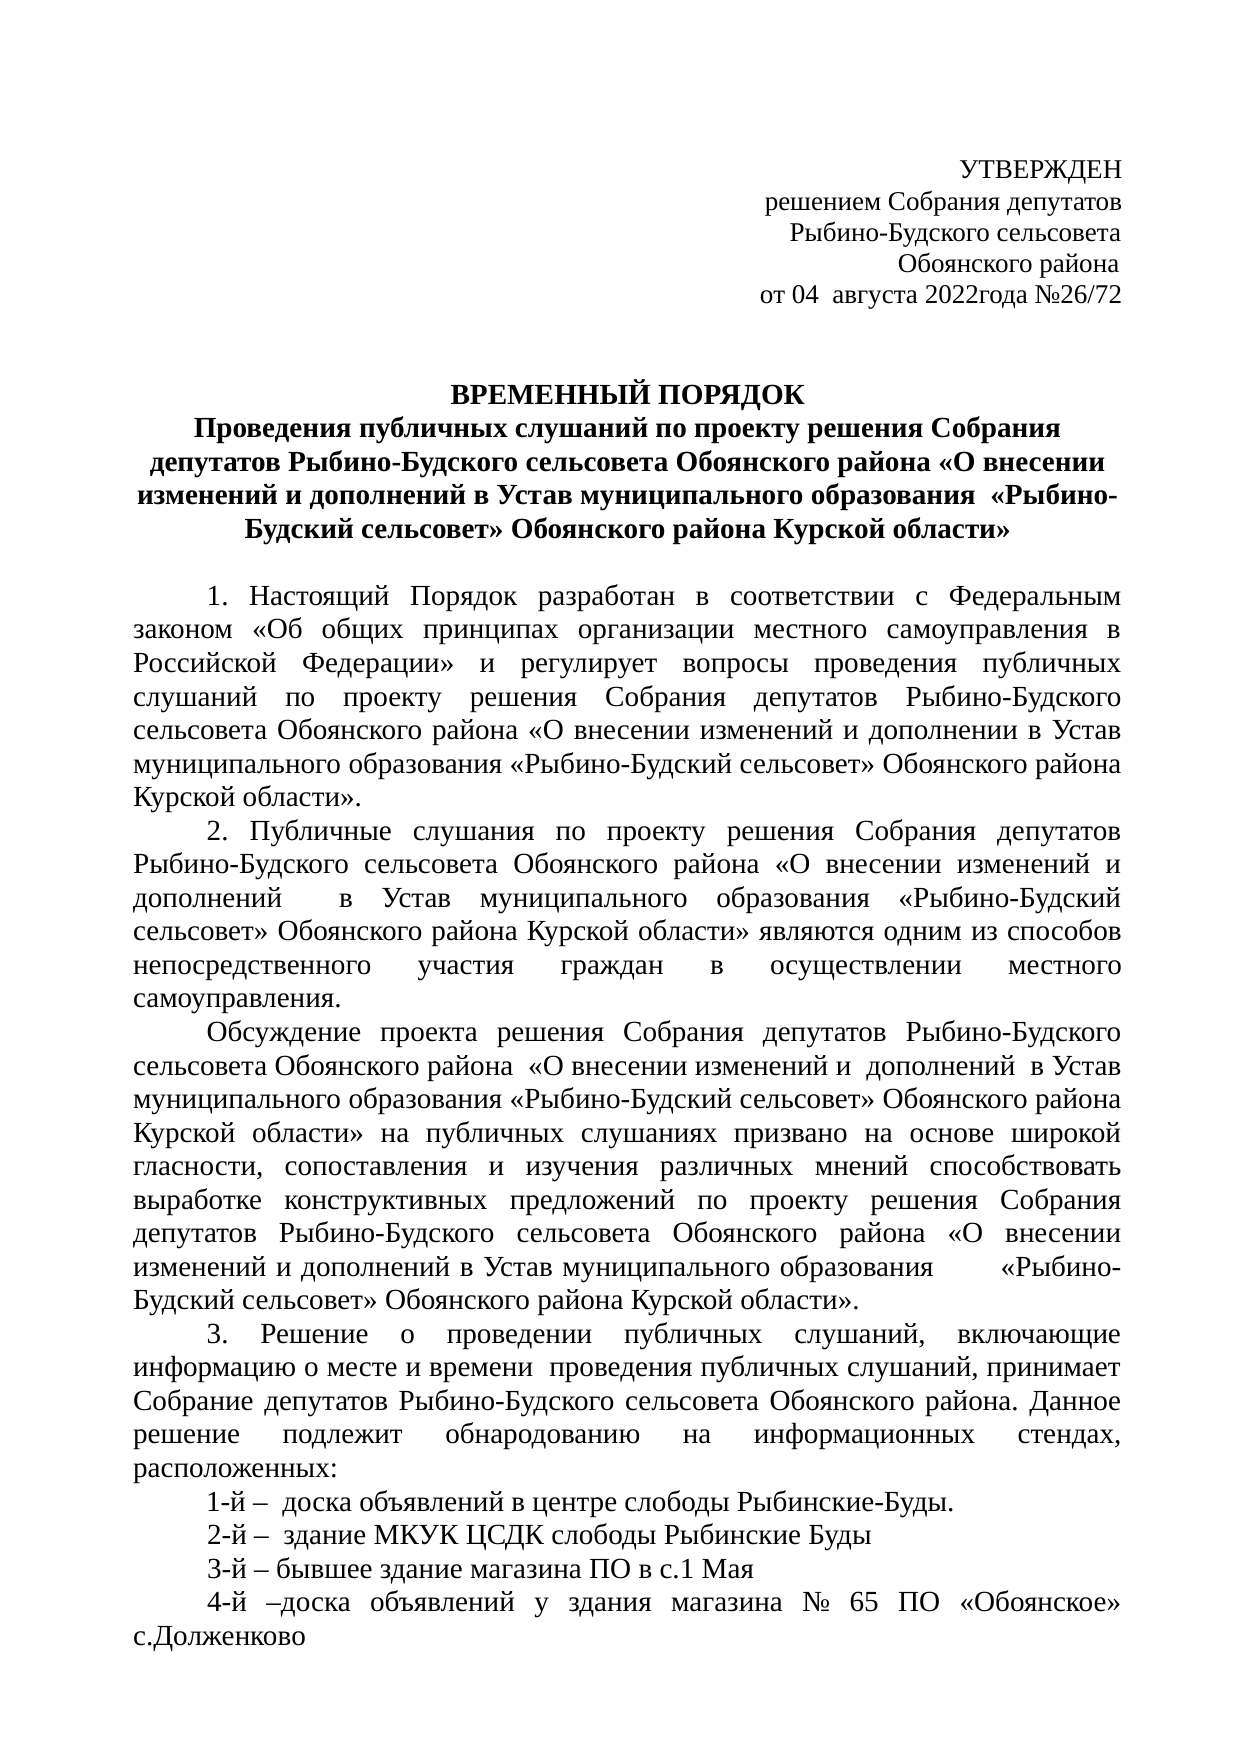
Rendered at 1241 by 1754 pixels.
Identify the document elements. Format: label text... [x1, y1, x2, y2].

text 1-й – доска объявлений в центре слободы Рыбинские-Буды. [133, 1484, 1122, 1517]
text Обоянского района [133, 247, 1122, 279]
text Обсуждение проекта решения Собрания депутатов Рыбино-Будского сельсовета Обоянского района «О внесении изменений и дополнений в Устав муниципального образования «Рыбино-Будский сельсовет» Обоянского района Курской области» на публичных слушаниях призвано на основе широкой гласности, сопоставления и изучения различных мнений способствовать выработке конструктивных предложений по проекту решения Собрания депутатов Рыбино-Будского сельсовета Обоянского района «О внесении изменений и дополнений в Устав муниципального образования «Рыбино-Будский сельсовет» Обоянского района Курской области». [133, 1014, 1122, 1316]
text от 04 августа 2022года №26/72 [133, 279, 1122, 310]
text решением Собрания депутатов [133, 185, 1122, 216]
text Проведения публичных слушаний по проекту решения Собрания депутатов Рыбино-Будского сельсовета Обоянского района «О внесении изменений и дополнений в Устав муниципального образования «Рыбино-Будский сельсовет» Обоянского района Курской области» [133, 410, 1122, 544]
text УТВЕРЖДЕН [133, 152, 1122, 185]
text 2. Публичные слушания по проекту решения Собрания депутатов Рыбино-Будского сельсовета Обоянского района «О внесении изменений и дополнений в Устав муниципального образования «Рыбино-Будский сельсовет» Обоянского района Курской области» являются одним из способов непосредственного участия граждан в осуществлении местного самоуправления. [133, 813, 1122, 1014]
text 3-й – бывшее здание магазина ПО в с.1 Мая [133, 1551, 1122, 1584]
text Рыбино-Будского сельсовета [133, 216, 1122, 247]
text ВРЕМЕННЫЙ ПОРЯДОК [133, 377, 1122, 410]
text 4-й –доска объявлений у здания магазина № 65 ПО «Обоянское» с.Долженково [133, 1584, 1122, 1651]
text 2-й – здание МКУК ЦСДК слободы Рыбинские Буды [133, 1517, 1122, 1551]
text 3. Решение о проведении публичных слушаний, включающие информацию о месте и времени проведения публичных слушаний, принимает Собрание депутатов Рыбино-Будского сельсовета Обоянского района. Данное решение подлежит обнародованию на информационных стендах, расположенных: [133, 1316, 1122, 1484]
text 1. Настоящий Порядок разработан в соответствии с Федеральным законом «Об общих принципах организации местного самоуправления в Российской Федерации» и регулирует вопросы проведения публичных слушаний по проекту решения Собрания депутатов Рыбино-Будского сельсовета Обоянского района «О внесении изменений и дополнении в Устав муниципального образования «Рыбино-Будский сельсовет» Обоянского района Курской области». [133, 578, 1122, 813]
